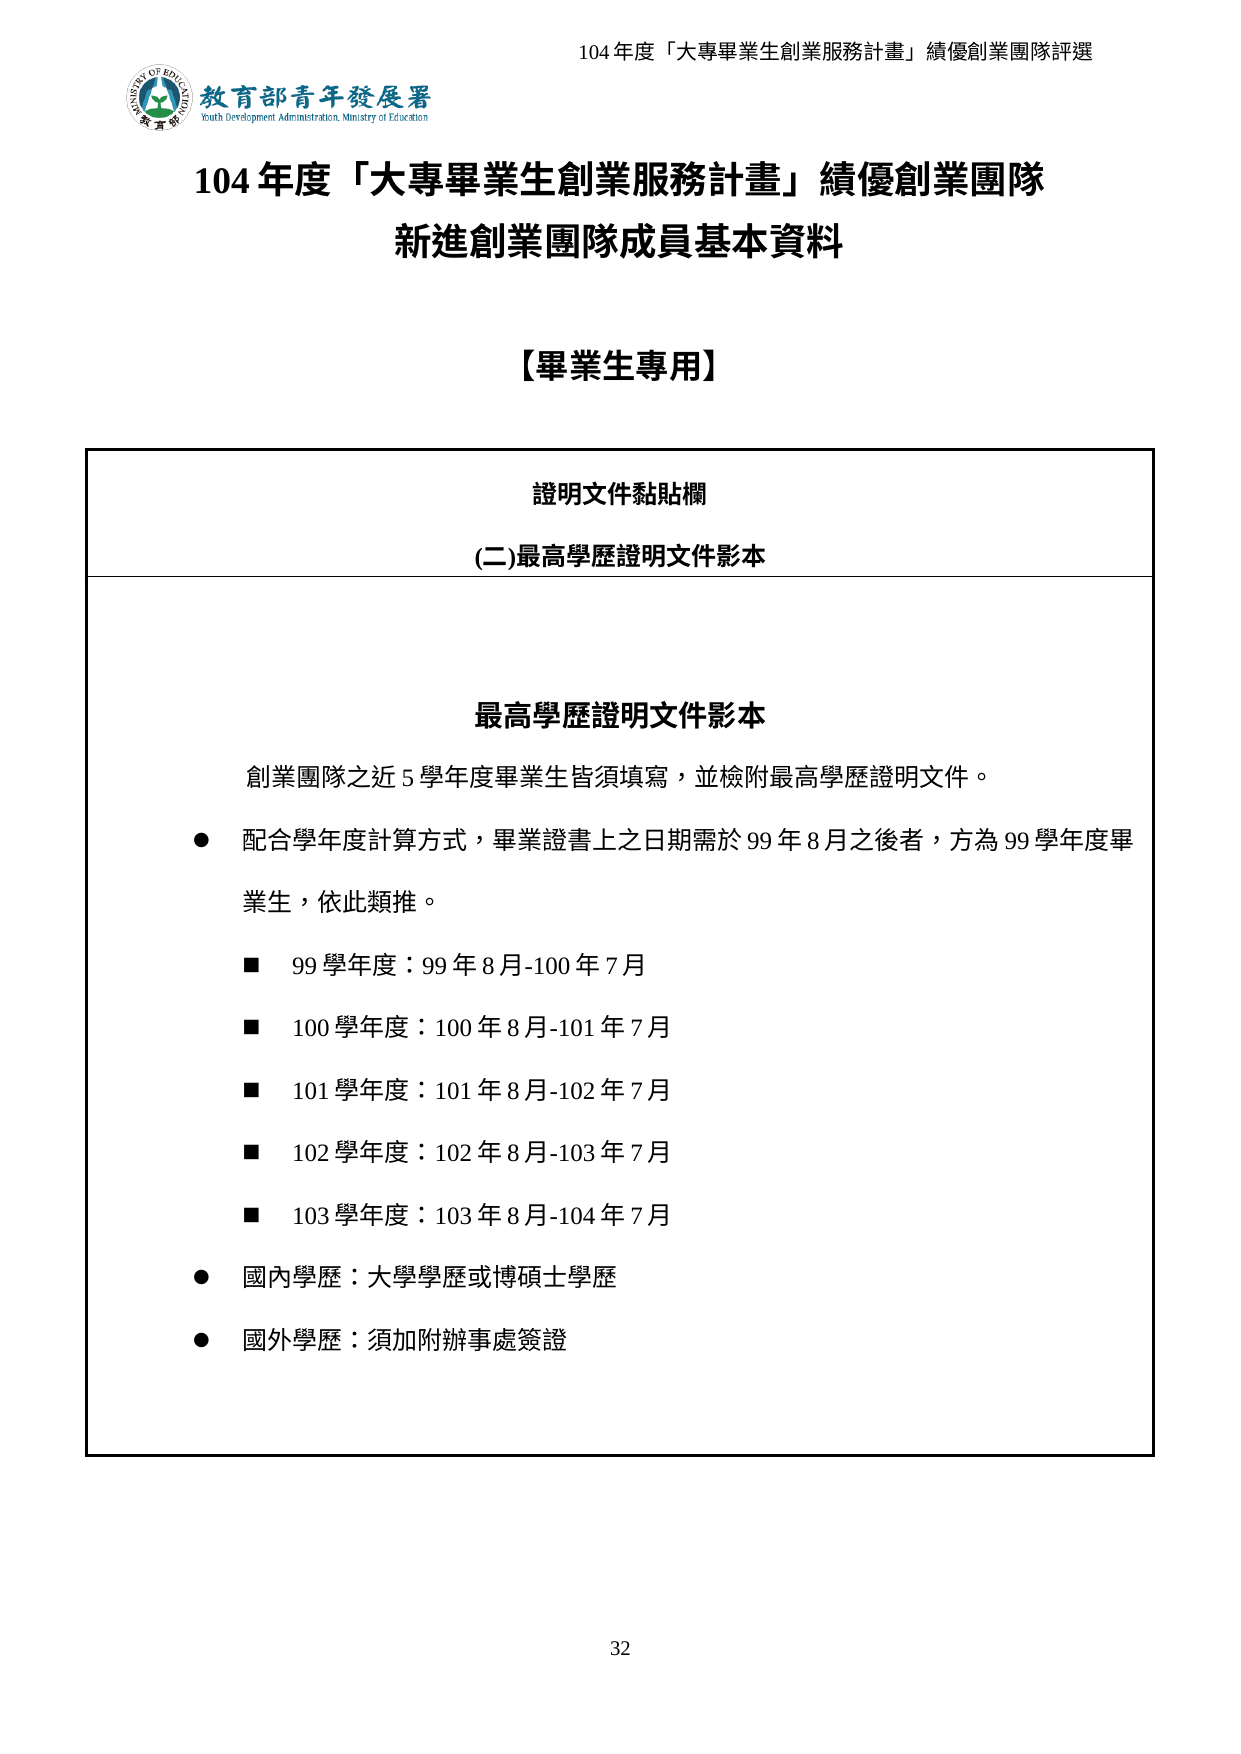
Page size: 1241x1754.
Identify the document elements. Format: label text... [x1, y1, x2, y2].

text 新進創業團隊成員基本資料 [118, 198, 1120, 260]
table_cell 最高學歷證明文件影本 創業團隊之近5學年度畢業生皆須填寫，並檢附最高學歷證明文件。 配合學年度計算方式，畢業證書上之日期需於99年8月之後者，方為99學年度畢業生，依此類推。 99學年度：99年8月-100年7月 100學年度：100年8月-101年7月 101學年度：101年8月-102年7月 102學年度：102年8月-103年7月 103學年度：103年8月-104年7月 國內學歷：大學學歷或博碩士學歷 國外學歷：須加附辦事處簽證 [88, 577, 1152, 1453]
table_header 證明文件黏貼欄 (二)最高學歷證明文件影本 [88, 451, 1152, 576]
text 104年度「大專畢業生創業服務計畫」績優創業團隊 [118, 135, 1120, 198]
text 【畢業生專用】 [118, 323, 1120, 385]
